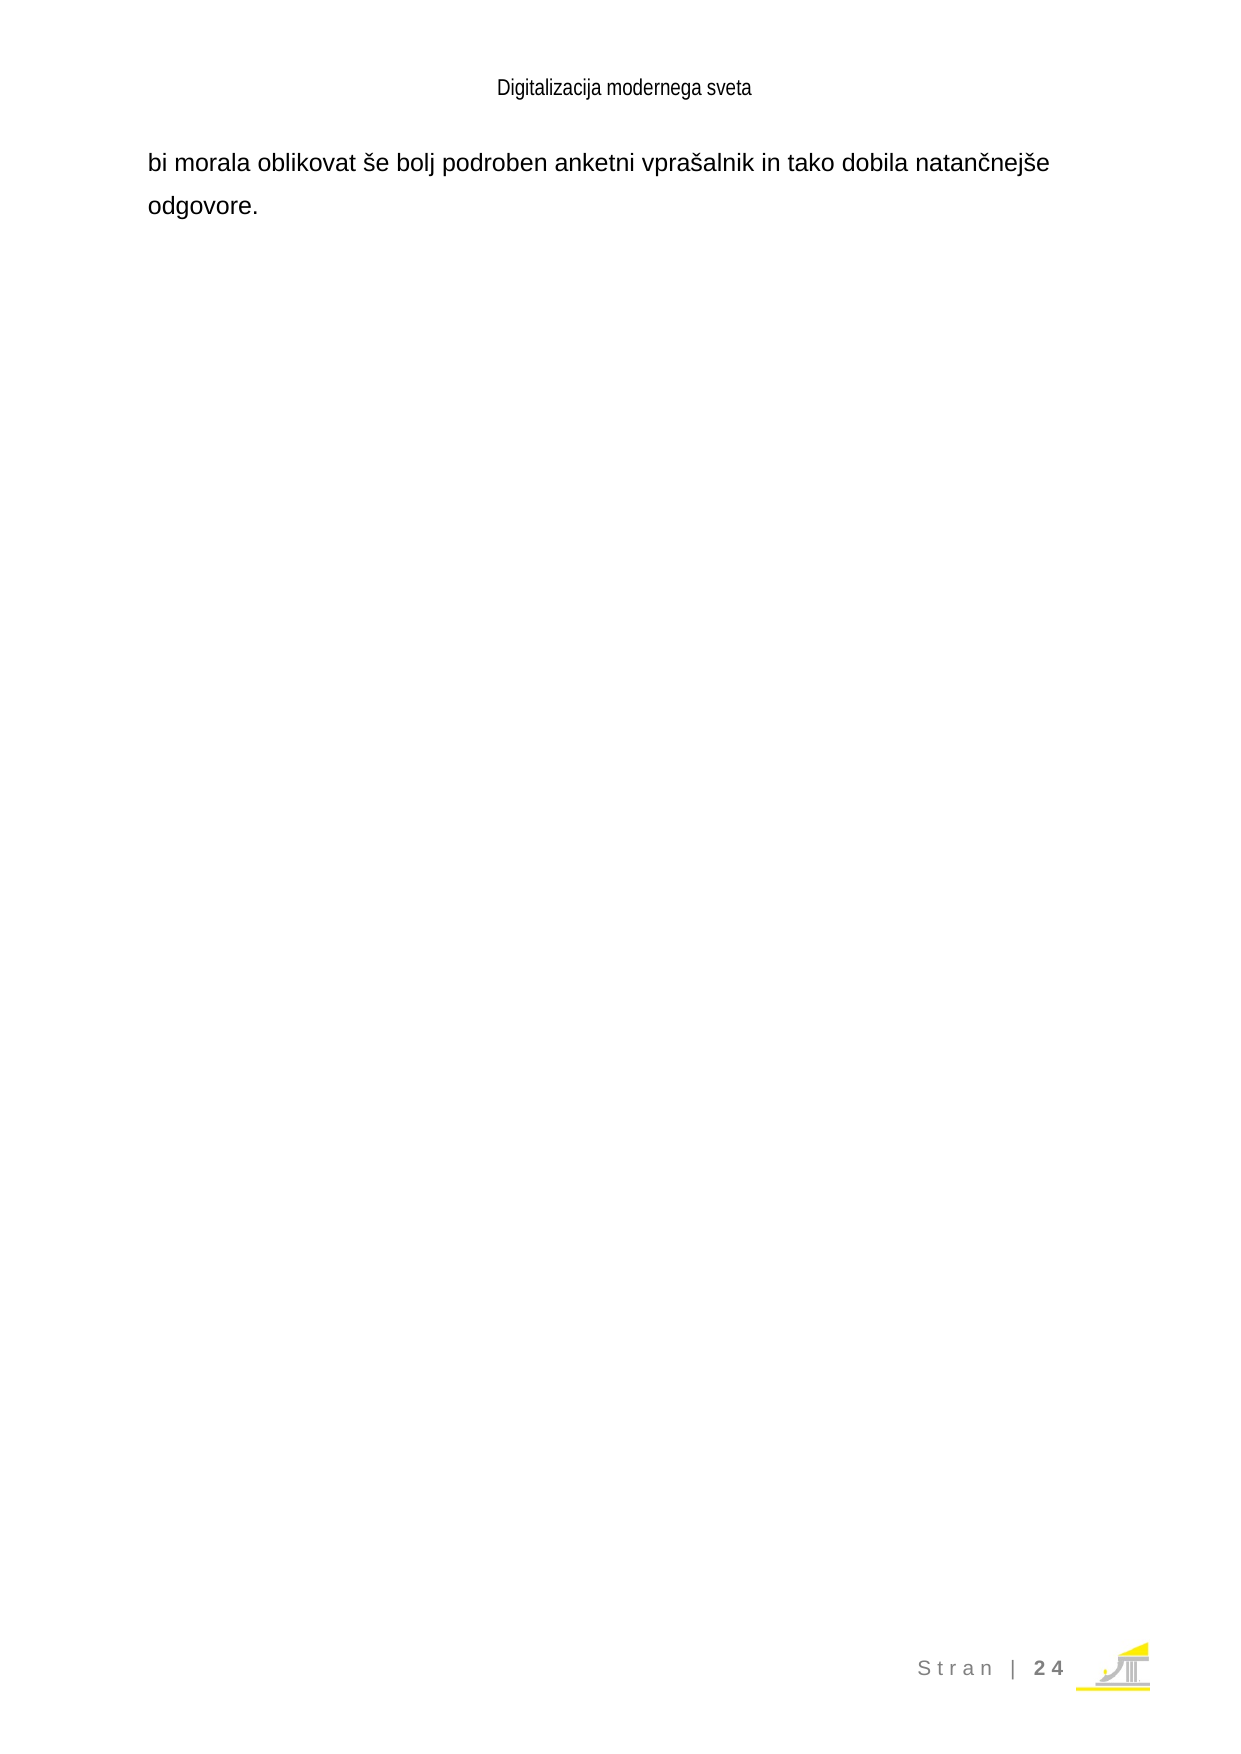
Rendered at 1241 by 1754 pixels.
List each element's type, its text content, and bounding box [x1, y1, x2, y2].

picture [1076, 1639, 1150, 1695]
text bi morala oblikovat še bolj podroben anketni vprašalnik in tako dobila natančnejše odgovore. [148, 148, 1063, 219]
